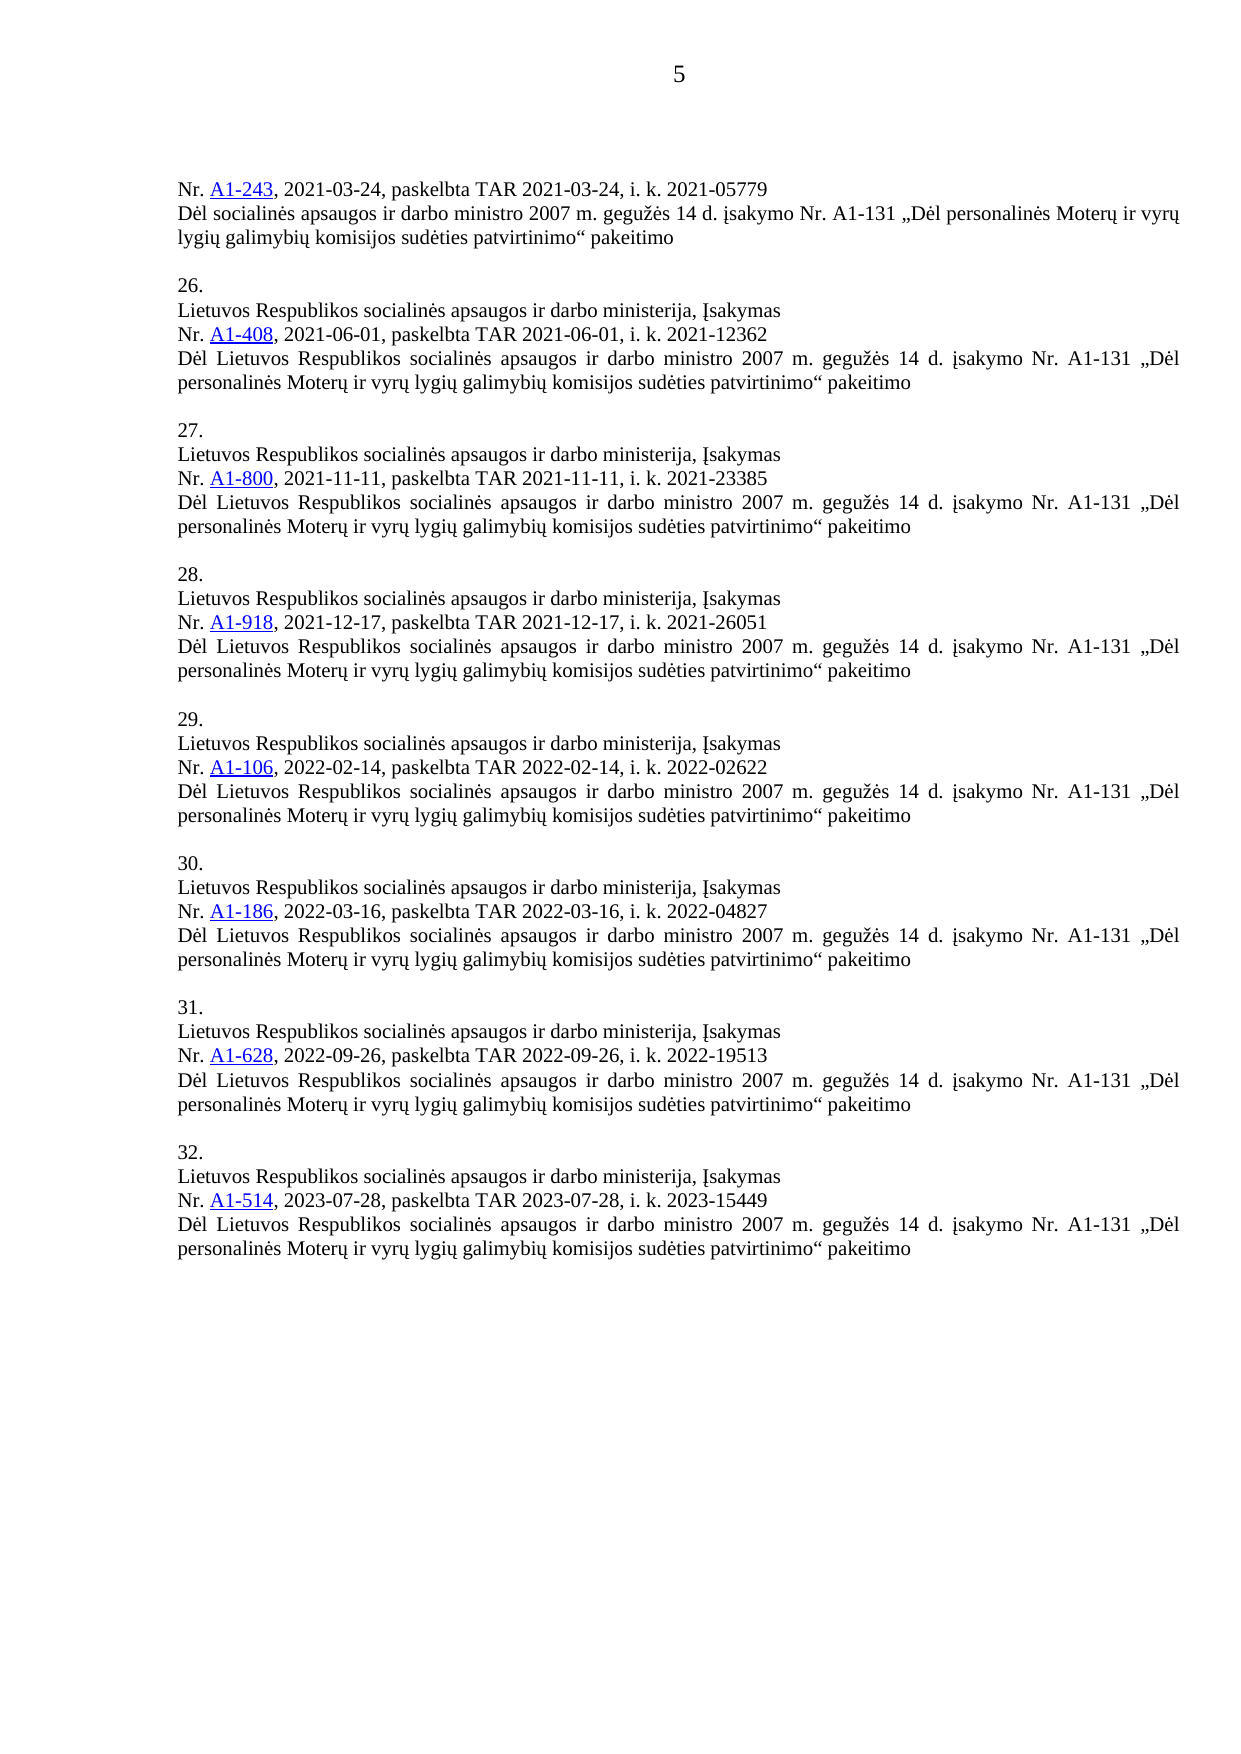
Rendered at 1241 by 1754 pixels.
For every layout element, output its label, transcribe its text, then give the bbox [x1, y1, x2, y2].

text 28. [177, 562, 1181, 586]
text Lietuvos Respublikos socialinės apsaugos ir darbo ministerija, Įsakymas [177, 1019, 1181, 1043]
text 29. [177, 707, 1181, 731]
text Lietuvos Respublikos socialinės apsaugos ir darbo ministerija, Įsakymas [177, 875, 1181, 899]
text Lietuvos Respublikos socialinės apsaugos ir darbo ministerija, Įsakymas [177, 442, 1181, 466]
text 26. [177, 273, 1181, 297]
text Dėl Lietuvos Respublikos socialinės apsaugos ir darbo ministro 2007 m. gegužės 14 d. įsakymo Nr. A1-131 „Dėl personalinės Moterų ir vyrų lygių galimybių komisijos sudėties patvirtinimo“ pakeitimo [177, 490, 1181, 538]
text Dėl Lietuvos Respublikos socialinės apsaugos ir darbo ministro 2007 m. gegužės 14 d. įsakymo Nr. A1-131 „Dėl personalinės Moterų ir vyrų lygių galimybių komisijos sudėties patvirtinimo“ pakeitimo [177, 923, 1181, 971]
text Dėl Lietuvos Respublikos socialinės apsaugos ir darbo ministro 2007 m. gegužės 14 d. įsakymo Nr. A1-131 „Dėl personalinės Moterų ir vyrų lygių galimybių komisijos sudėties patvirtinimo“ pakeitimo [177, 779, 1181, 827]
text Nr. A1-918, 2021-12-17, paskelbta TAR 2021-12-17, i. k. 2021-26051 [177, 610, 1181, 634]
text Nr. A1-408, 2021-06-01, paskelbta TAR 2021-06-01, i. k. 2021-12362 [177, 322, 1181, 346]
text 30. [177, 851, 1181, 875]
text Dėl Lietuvos Respublikos socialinės apsaugos ir darbo ministro 2007 m. gegužės 14 d. įsakymo Nr. A1-131 „Dėl personalinės Moterų ir vyrų lygių galimybių komisijos sudėties patvirtinimo“ pakeitimo [177, 634, 1181, 682]
text Lietuvos Respublikos socialinės apsaugos ir darbo ministerija, Įsakymas [177, 1164, 1181, 1188]
text 32. [177, 1140, 1181, 1164]
text Dėl Lietuvos Respublikos socialinės apsaugos ir darbo ministro 2007 m. gegužės 14 d. įsakymo Nr. A1-131 „Dėl personalinės Moterų ir vyrų lygių galimybių komisijos sudėties patvirtinimo“ pakeitimo [177, 346, 1181, 394]
text Nr. A1-514, 2023-07-28, paskelbta TAR 2023-07-28, i. k. 2023-15449 [177, 1188, 1181, 1212]
text Dėl Lietuvos Respublikos socialinės apsaugos ir darbo ministro 2007 m. gegužės 14 d. įsakymo Nr. A1-131 „Dėl personalinės Moterų ir vyrų lygių galimybių komisijos sudėties patvirtinimo“ pakeitimo [177, 1212, 1181, 1260]
text Nr. A1-243, 2021-03-24, paskelbta TAR 2021-03-24, i. k. 2021-05779 [177, 177, 1181, 201]
text 31. [177, 995, 1181, 1019]
text 27. [177, 418, 1181, 442]
text Nr. A1-186, 2022-03-16, paskelbta TAR 2022-03-16, i. k. 2022-04827 [177, 899, 1181, 923]
text Dėl Lietuvos Respublikos socialinės apsaugos ir darbo ministro 2007 m. gegužės 14 d. įsakymo Nr. A1-131 „Dėl personalinės Moterų ir vyrų lygių galimybių komisijos sudėties patvirtinimo“ pakeitimo [177, 1067, 1181, 1116]
text Lietuvos Respublikos socialinės apsaugos ir darbo ministerija, Įsakymas [177, 586, 1181, 610]
text Nr. A1-106, 2022-02-14, paskelbta TAR 2022-02-14, i. k. 2022-02622 [177, 755, 1181, 779]
text Lietuvos Respublikos socialinės apsaugos ir darbo ministerija, Įsakymas [177, 297, 1181, 322]
text Dėl socialinės apsaugos ir darbo ministro 2007 m. gegužės 14 d. įsakymo Nr. A1-131 „Dėl personalinės Moterų ir vyrų lygių galimybių komisijos sudėties patvirtinimo“ pakeitimo [177, 201, 1181, 249]
text Nr. A1-800, 2021-11-11, paskelbta TAR 2021-11-11, i. k. 2021-23385 [177, 466, 1181, 490]
text Lietuvos Respublikos socialinės apsaugos ir darbo ministerija, Įsakymas [177, 731, 1181, 755]
text Nr. A1-628, 2022-09-26, paskelbta TAR 2022-09-26, i. k. 2022-19513 [177, 1043, 1181, 1067]
